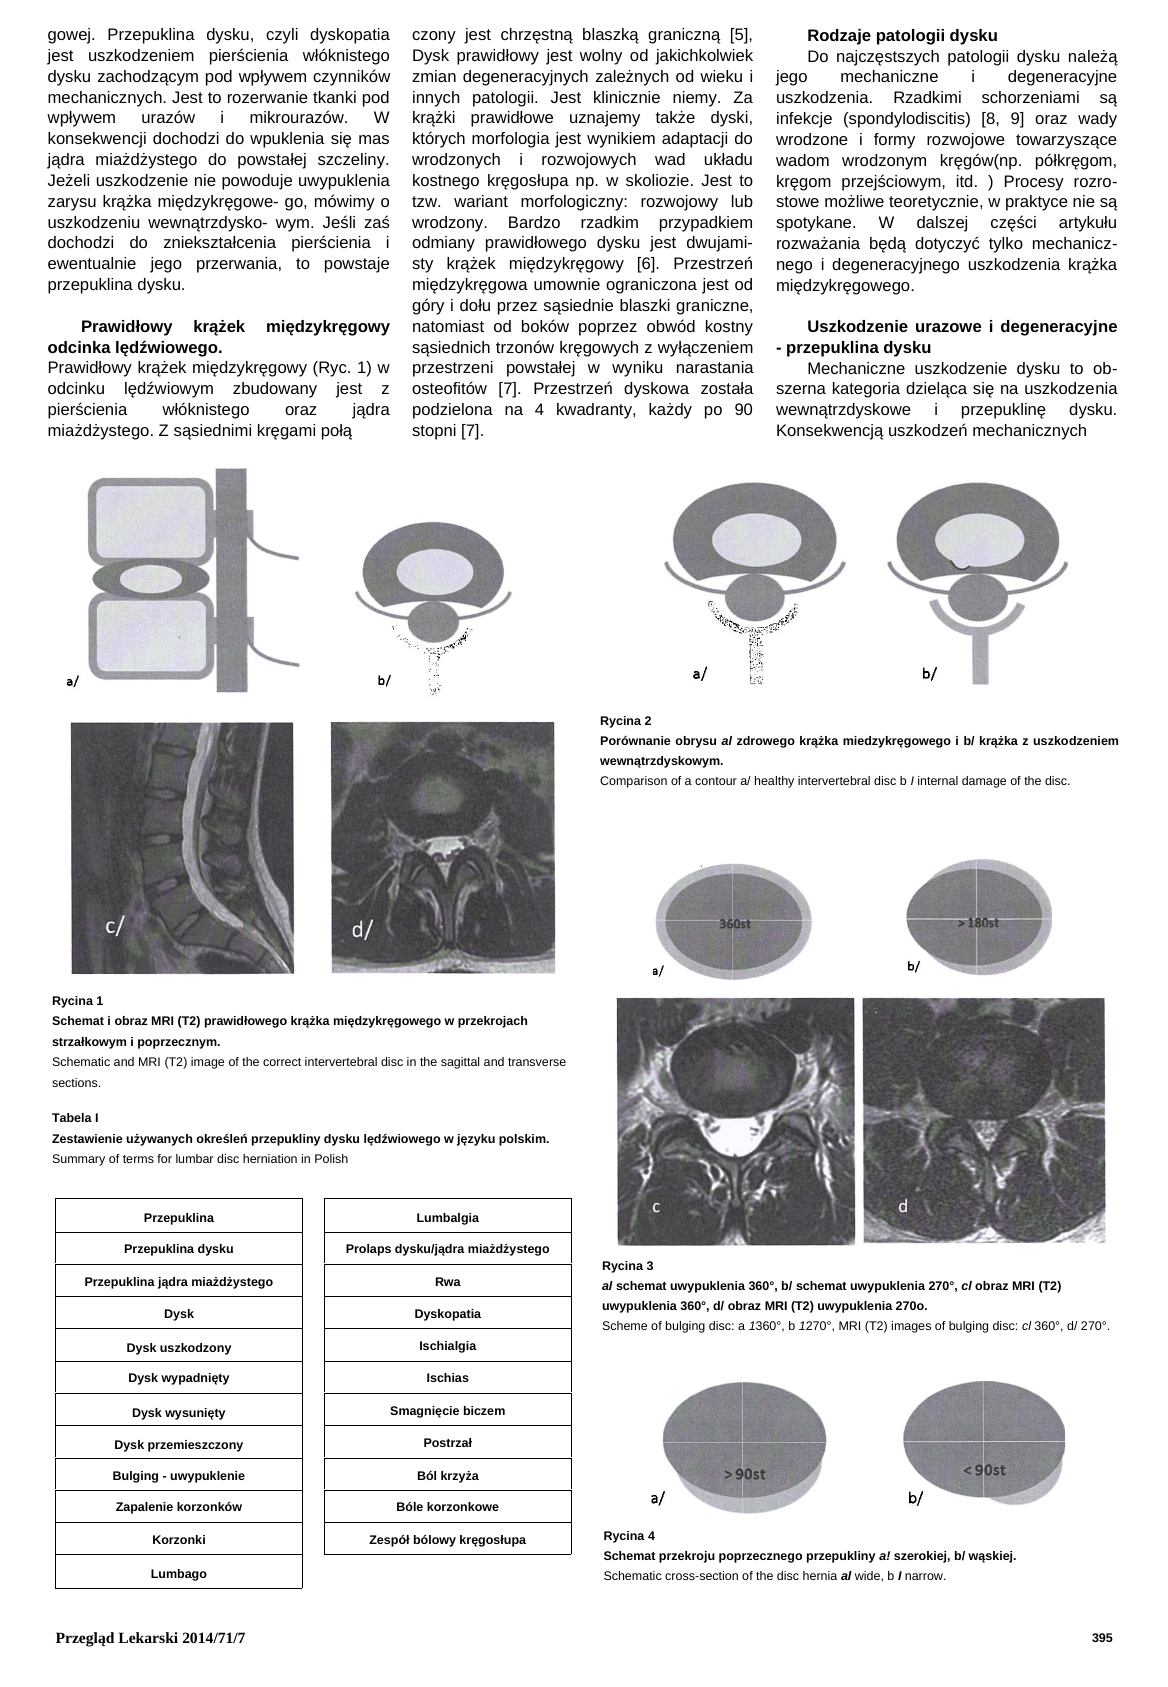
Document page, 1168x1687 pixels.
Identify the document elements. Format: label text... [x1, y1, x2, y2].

table_cell Zespół bólowy kręgosłupa [325, 1523, 571, 1554]
text Rycina 3 [602, 1258, 1121, 1273]
table_cell Korzonki [56, 1523, 302, 1554]
text Rycina 4 [603, 1529, 1059, 1543]
text Schematic and MRI (T2) image of the correct intervertebral disc in the sagittal and transverse sections. [52, 1055, 572, 1090]
text Summary of terms for lumbar disc herniation in Polish [52, 1152, 572, 1166]
table_cell Przepuklina dysku [56, 1233, 302, 1263]
text Prawidłowy krążek międzykręgowy (Ryc. 1) w odcinku lędźwiowym zbudowany jest z pierścienia włóknistego oraz jądra miażdżystego. Z sąsiednimi kręgami połą­ [47, 358, 390, 440]
table_cell Dysk wypadnięty [56, 1362, 302, 1392]
table_cell Smagnięcie biczem [325, 1394, 571, 1425]
table_cell Lumbago [56, 1555, 302, 1588]
text Do najczęstszych patologii dysku na­leżą jego mechaniczne i degeneracyjne uszkodzenia. Rzadkimi schorzeniami są infekcje (spondylodiscitis) [8, 9] oraz wady wrodzone i formy rozwojowe towarzyszące wadom wrodzonym kręgów(np. półkręgom, kręgom przejściowym, itd. ) Procesy rozro­stowe możliwe teoretycznie, w praktyce nie są spotykane. W dalszej części artykułu rozważania będą dotyczyć tylko mechanicz­nego i degeneracyjnego uszkodzenia krążka międzykręgowego. [776, 46, 1117, 295]
table_header [303, 1198, 324, 1554]
text al schemat uwypuklenia 360°, b/ schemat uwypuklenia 270°, cl obraz MRI (T2) uwypuklenia 360°, d/ obraz MRI (T2) uwypuklenia 270o. [602, 1278, 1121, 1313]
table_header Lumbalgia [325, 1199, 571, 1232]
table_cell Ból krzyża [325, 1459, 571, 1489]
text Porównanie obrysu al zdrowego krążka miedzykręgowego i b/ krążka z uszko­dzeniem wewnątrzdyskowym. [600, 733, 1119, 768]
table_cell Rwa [325, 1265, 571, 1296]
picture [330, 721, 557, 975]
picture [903, 1381, 1066, 1506]
table_cell Zapalenie korzonków [56, 1491, 302, 1522]
subtitle Rodzaje patologii dysku [776, 26, 1117, 45]
text Rycina 2 [600, 713, 1119, 728]
picture [650, 1380, 828, 1515]
table_cell Ischias [325, 1362, 571, 1392]
text Tabela I [52, 1111, 572, 1125]
table_cell Dyskopatia [325, 1297, 571, 1328]
table_cell Prolaps dysku/jądra miażdżystego [325, 1233, 571, 1263]
picture [652, 858, 1052, 981]
picture [664, 481, 1068, 686]
table_cell Postrzał [325, 1426, 571, 1457]
table_cell Bóle korzonkowe [325, 1491, 571, 1522]
text Mechaniczne uszkodzenie dysku to ob­szerna kategoria dzieląca się na uszkodze­nia wewnątrzdyskowe i przepuklinę dysku. Konsekwencją uszkodzeń mechanicznych [776, 358, 1117, 439]
picture [69, 721, 296, 976]
text Rycina 1 [52, 993, 572, 1008]
table_cell Dysk przemieszczony [56, 1426, 302, 1457]
table_header Przepuklina [56, 1199, 302, 1232]
text Zestawienie używanych określeń przepukliny dysku lędźwiowego w języku polskim. [52, 1132, 572, 1146]
table_cell Dysk wysunięty [56, 1394, 302, 1425]
subtitle Uszkodzenie urazowe i degeneracyj­ne - przepuklina dysku [776, 317, 1117, 357]
subtitle Prawidłowy krążek międzykręgowy odcinka lędźwiowego. [47, 317, 390, 357]
text Schemat przekroju poprzecznego przepukliny a! szerokiej, b/ wąskiej. Schematic cross-section of the disc hernia al wide, b I narrow. [603, 1549, 1059, 1583]
table_cell Dysk [56, 1297, 302, 1328]
picture [615, 996, 1107, 1247]
text gowej. Przepuklina dysku, czyli dyskopatia jest uszkodzeniem pierścienia włóknistego dysku zachodzącym pod wpływem czyn­ników mechanicznych. Jest to rozerwanie tkanki pod wpływem urazów i mikrourazów. W konsekwencji dochodzi do wpuklenia się mas jądra miażdżystego do powstałej szczeliny. Jeżeli uszkodzenie nie powoduje uwypuklenia zarysu krążka międzykręgowe- go, mówimy o uszkodzeniu wewnątrzdysko- wym. Jeśli zaś dochodzi do zniekształcenia pierścienia i ewentualnie jego przerwania, to powstaje przepuklina dysku. [47, 25, 390, 294]
table_cell Przepuklina jądra miażdżystego [56, 1265, 302, 1296]
table_cell Ischialgia [325, 1329, 571, 1361]
table_cell [303, 1554, 324, 1588]
text Schemat i obraz MRI (T2) prawidłowego krążka międzykręgowego w przekrojach strzałkowym i poprzecznym. [52, 1014, 572, 1049]
text Comparison of a contour a/ healthy intervertebral disc b I internal damage of the disc. [600, 773, 1119, 788]
table_cell Bulging - uwypuklenie [56, 1459, 302, 1489]
picture [42, 453, 564, 706]
table_cell Dysk uszkodzony [56, 1329, 302, 1361]
text 395 [1092, 1631, 1122, 1645]
text czony jest chrzęstną blaszką graniczną [5], Dysk prawidłowy jest wolny od jakichkolwiek zmian degeneracyjnych zależnych od wieku i innych patologii. Jest klinicznie niemy. Za krążki prawidłowe uznajemy także dyski, których morfologia jest wynikiem adaptacji do wrodzonych i rozwojowych wad układu kostnego kręgosłupa np. w skoliozie. Jest to tzw. wariant morfologiczny: rozwojowy lub wrodzony. Bardzo rzadkim przypadkiem odmiany prawidłowego dysku jest dwujami- sty krążek międzykręgowy [6]. Przestrzeń międzykręgowa umownie ograniczona jest od góry i dołu przez sąsiednie blaszki gra­niczne, natomiast od boków poprzez obwód kostny sąsiednich trzonów kręgowych z wyłączeniem przestrzeni powstałej w wy­niku narastania osteofitów [7]. Przestrzeń dyskowa została podzielona na 4 kwadranty, każdy po 90 stopni [7]. [412, 25, 753, 440]
table_cell [324, 1555, 571, 1588]
text Przegląd Lekarski 2014/71/7 [55, 1629, 284, 1647]
text Scheme of bulging disc: a 1360°, b 1270°, MRI (T2) images of bulging disc: cl 360°, d/ 270°. [602, 1318, 1121, 1333]
